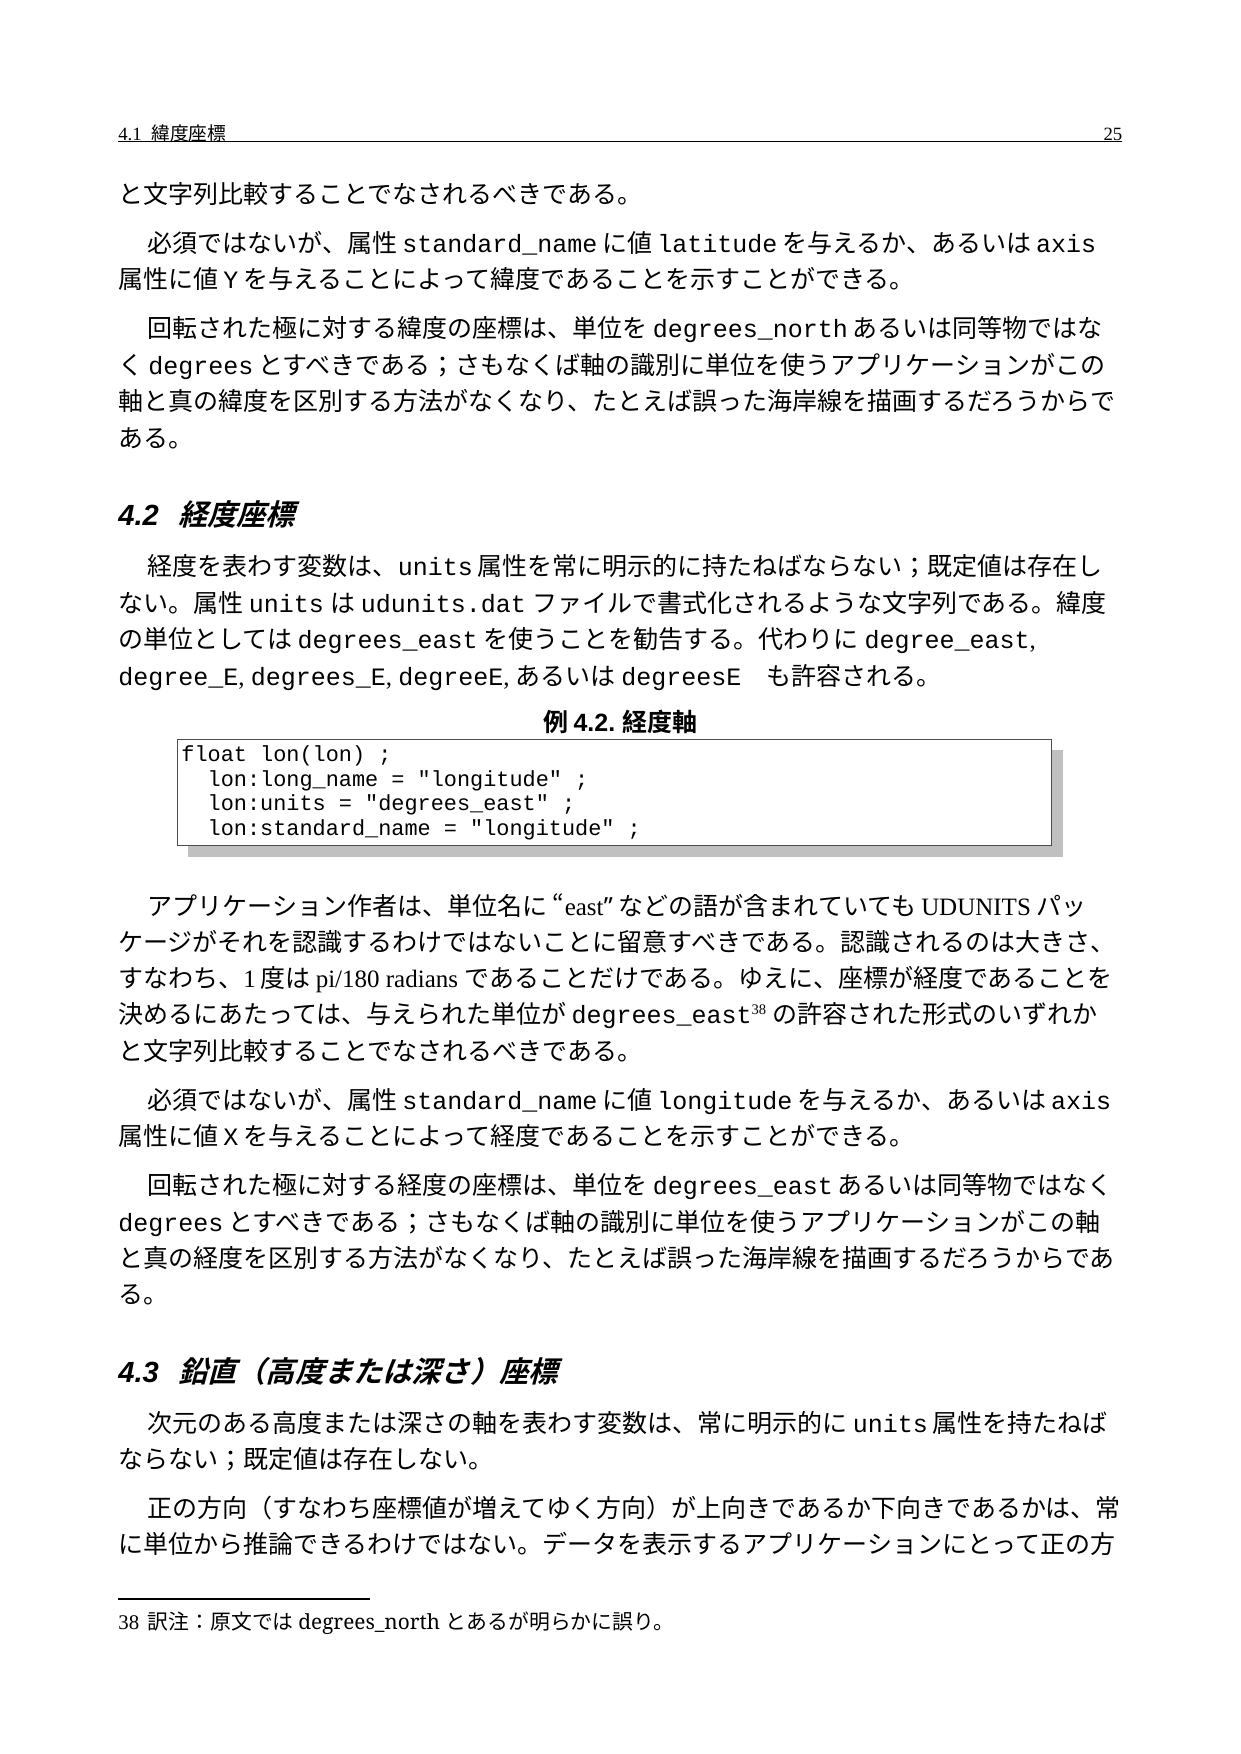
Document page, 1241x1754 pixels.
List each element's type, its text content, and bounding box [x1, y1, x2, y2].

text 回転された極に対する緯度の座標は、単位をdegrees_northあるいは同等物ではなくdegreesとすべきである；さもなくば軸の識別に単位を使うアプリケーションがこの軸と真の緯度を区別する方法がなくなり、たとえば誤った海岸線を描画するだろうからである。 [118, 309, 1122, 454]
text 必須ではないが、属性standard_nameに値latitudeを与えるか、あるいはaxis属性に値Yを与えることによって緯度であることを示すことができる。 [118, 223, 1122, 296]
text 次元のある高度または深さの軸を表わす変数は、常に明示的にunits属性を持たねばならない；既定値は存在しない。 [118, 1403, 1122, 1476]
subtitle 鉛直（高度または深さ）座標 [118, 1348, 1122, 1391]
text 経度を表わす変数は、units属性を常に明示的に持たねばならない；既定値は存在しない。属性 units は udunits.dat ファイルで書式化されるような文字列である。緯度の単位としては degrees_east を使うことを勧告する。代わりに degree_east, degree_E, degrees_E, degreeE, あるいは degreesE も許容される。 [118, 547, 1122, 692]
text アプリケーション作者は、単位名に “east” などの語が含まれていてもUDUNITSパッケージがそれを認識するわけではないことに留意すべきである。認識されるのは大きさ、すなわち、1度はpi/180 radians であることだけである。ゆえに、座標が経度であることを決めるにあたっては、与えられた単位がdegrees_east の許容された形式のいずれかと文字列比較することでなされるべきである。 [118, 886, 1122, 1068]
text 必須ではないが、属性standard_nameに値longitudeを与えるか、あるいはaxis属性に値Xを与えることによって経度であることを示すことができる。 [118, 1080, 1122, 1153]
text 例4.2. 経度軸 [118, 705, 1122, 739]
subtitle 経度座標 [118, 492, 1122, 534]
text 正の方向（すなわち座標値が増えてゆく方向）が上向きであるか下向きであるかは、常に単位から推論できるわけではない。データを表示するアプリケーションにとって正の方 [118, 1488, 1122, 1561]
text 回転された極に対する経度の座標は、単位をdegrees_eastあるいは同等物ではなくdegreesとすべきである；さもなくば軸の識別に単位を使うアプリケーションがこの軸と真の経度を区別する方法がなくなり、たとえば誤った海岸線を描画するだろうからである。 [118, 1166, 1122, 1311]
text と文字列比較することでなされるべきである。 [118, 175, 1122, 211]
text float lon(lon) ; lon:long_name = "longitude" ; lon:units = "degrees_east" ; lon:standard_name = "longitude" ; [178, 740, 1051, 845]
text 訳注：原文では degrees_north とあるが明らかに誤り。 [118, 1605, 1122, 1636]
